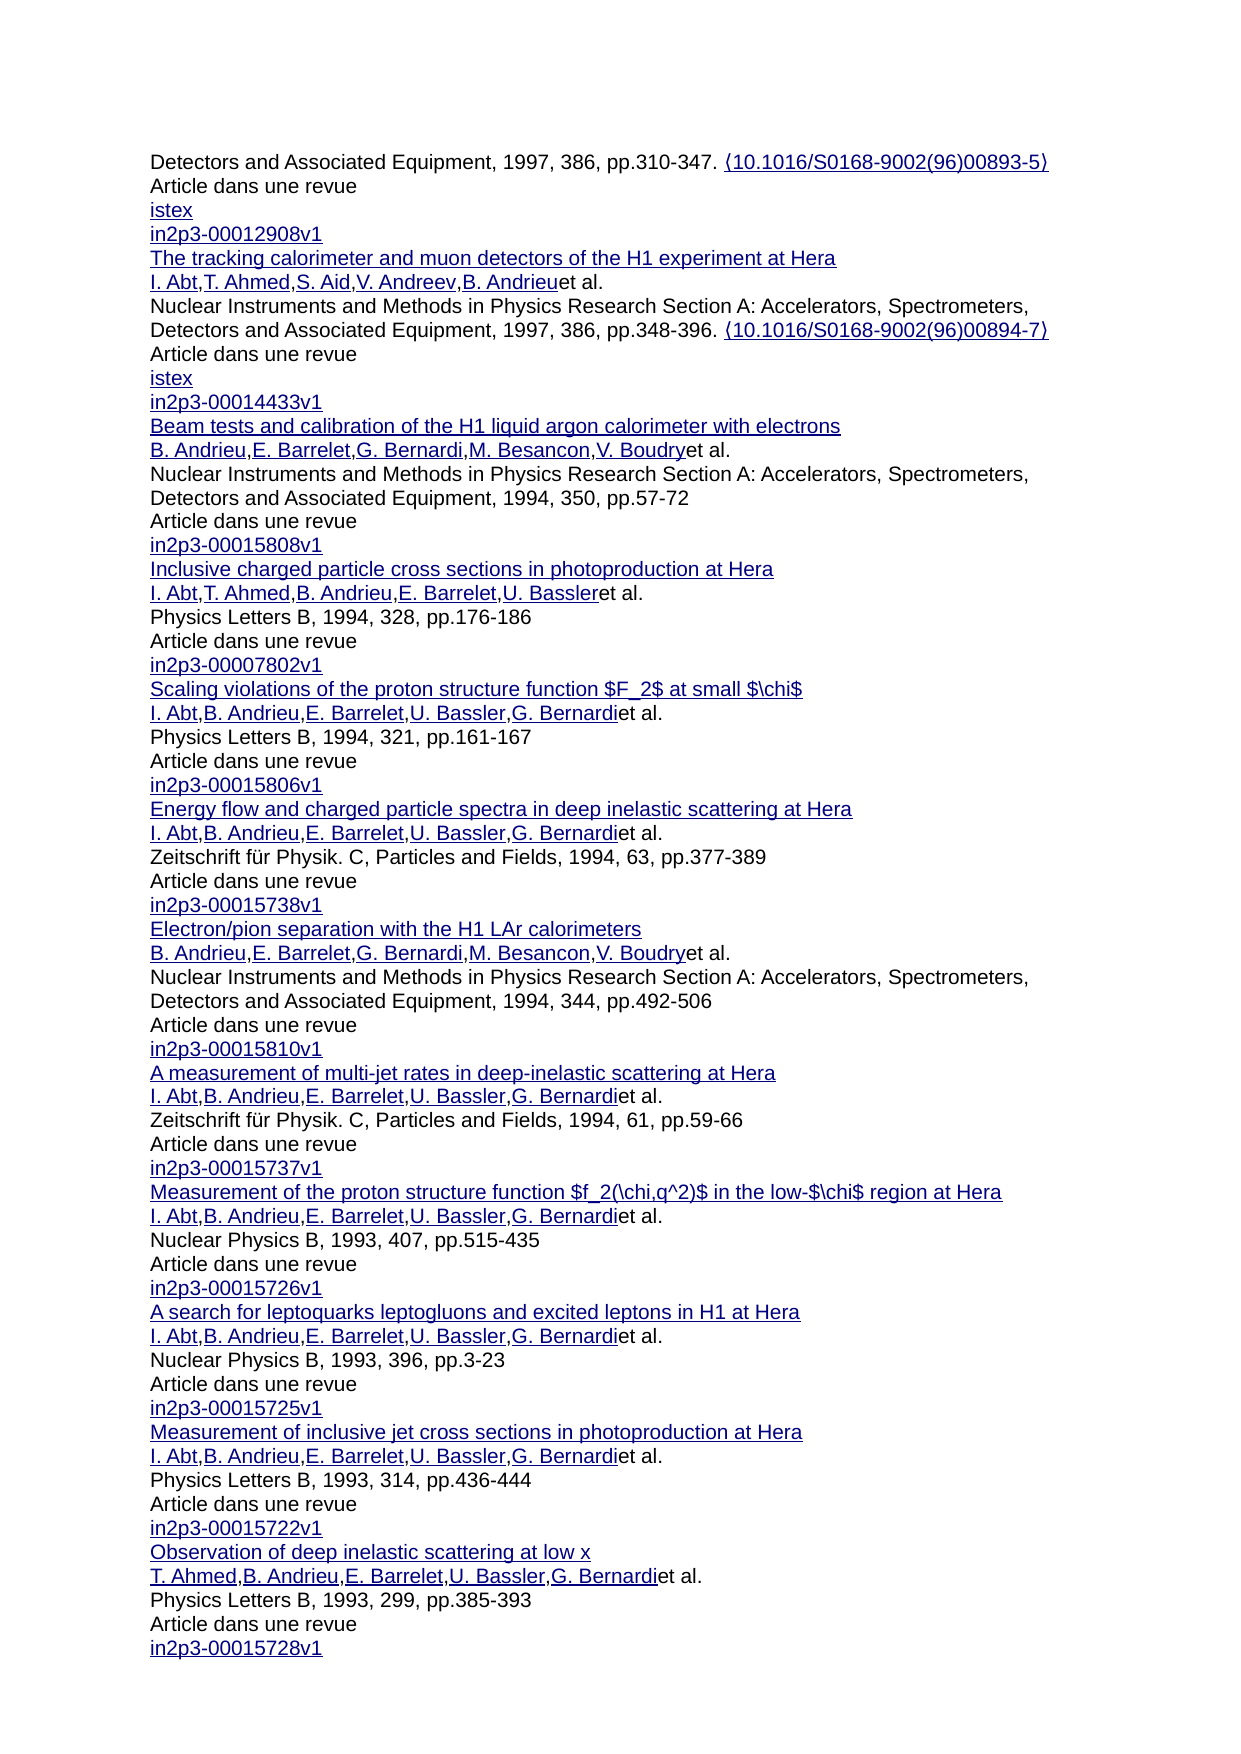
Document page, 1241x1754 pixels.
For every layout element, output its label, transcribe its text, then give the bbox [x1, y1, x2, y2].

table_cell Measurement of inclusive jet cross sections in photoproduction at Hera I. Abt,B. Andrieu,E. Barrelet,U. Bassler,G. Bernardiet al. Physics Letters B, 1993, 314, pp.436-444 Article dans une revue in2p3-00015722v1 [150, 1420, 1090, 1539]
table_cell Electron/pion separation with the H1 LAr calorimeters B. Andrieu,E. Barrelet,G. Bernardi,M. Besancon,V. Boudryet al. Nuclear Instruments and Methods in Physics Research Section A: Accelerators, Spectrometers, Detectors and Associated Equipment, 1994, 344, pp.492-506 Article dans une revue in2p3-00015810v1 [150, 917, 1090, 1060]
table_cell A search for leptoquarks leptogluons and excited leptons in H1 at Hera I. Abt,B. Andrieu,E. Barrelet,U. Bassler,G. Bernardiet al. Nuclear Physics B, 1993, 396, pp.3-23 Article dans une revue in2p3-00015725v1 [150, 1300, 1090, 1420]
table_cell A measurement of multi-jet rates in deep-inelastic scattering at Hera I. Abt,B. Andrieu,E. Barrelet,U. Bassler,G. Bernardiet al. Zeitschrift für Physik. C, Particles and Fields, 1994, 61, pp.59-66 Article dans une revue in2p3-00015737v1 [150, 1060, 1090, 1180]
table_cell The tracking calorimeter and muon detectors of the H1 experiment at Hera I. Abt,T. Ahmed,S. Aid,V. Andreev,B. Andrieuet al. Nuclear Instruments and Methods in Physics Research Section A: Accelerators, Spectrometers, Detectors and Associated Equipment, 1997, 386, pp.348-396. ⟨10.1016/S0168-9002(96)00894-7⟩ Article dans une revue istex in2p3-00014433v1 [150, 246, 1090, 413]
table_cell Beam tests and calibration of the H1 liquid argon calorimeter with electrons B. Andrieu,E. Barrelet,G. Bernardi,M. Besancon,V. Boudryet al. Nuclear Instruments and Methods in Physics Research Section A: Accelerators, Spectrometers, Detectors and Associated Equipment, 1994, 350, pp.57-72 Article dans une revue in2p3-00015808v1 [150, 414, 1090, 557]
table_cell Observation of deep inelastic scattering at low x T. Ahmed,B. Andrieu,E. Barrelet,U. Bassler,G. Bernardiet al. Physics Letters B, 1993, 299, pp.385-393 Article dans une revue in2p3-00015728v1 [150, 1540, 1090, 1659]
table_cell Scaling violations of the proton structure function $F_2$ at small $\chi$ I. Abt,B. Andrieu,E. Barrelet,U. Bassler,G. Bernardiet al. Physics Letters B, 1994, 321, pp.161-167 Article dans une revue in2p3-00015806v1 [150, 677, 1090, 797]
table_cell Detectors and Associated Equipment, 1997, 386, pp.310-347. ⟨10.1016/S0168-9002(96)00893-5⟩ Article dans une revue istex in2p3-00012908v1 [150, 150, 1090, 246]
table_cell Inclusive charged particle cross sections in photoproduction at Hera I. Abt,T. Ahmed,B. Andrieu,E. Barrelet,U. Bassleret al. Physics Letters B, 1994, 328, pp.176-186 Article dans une revue in2p3-00007802v1 [150, 557, 1090, 677]
table_cell Measurement of the proton structure function $f_2(\chi,q^2)$ in the low-$\chi$ region at Hera I. Abt,B. Andrieu,E. Barrelet,U. Bassler,G. Bernardiet al. Nuclear Physics B, 1993, 407, pp.515-435 Article dans une revue in2p3-00015726v1 [150, 1180, 1090, 1300]
table_cell Energy flow and charged particle spectra in deep inelastic scattering at Hera I. Abt,B. Andrieu,E. Barrelet,U. Bassler,G. Bernardiet al. Zeitschrift für Physik. C, Particles and Fields, 1994, 63, pp.377-389 Article dans une revue in2p3-00015738v1 [150, 797, 1090, 917]
